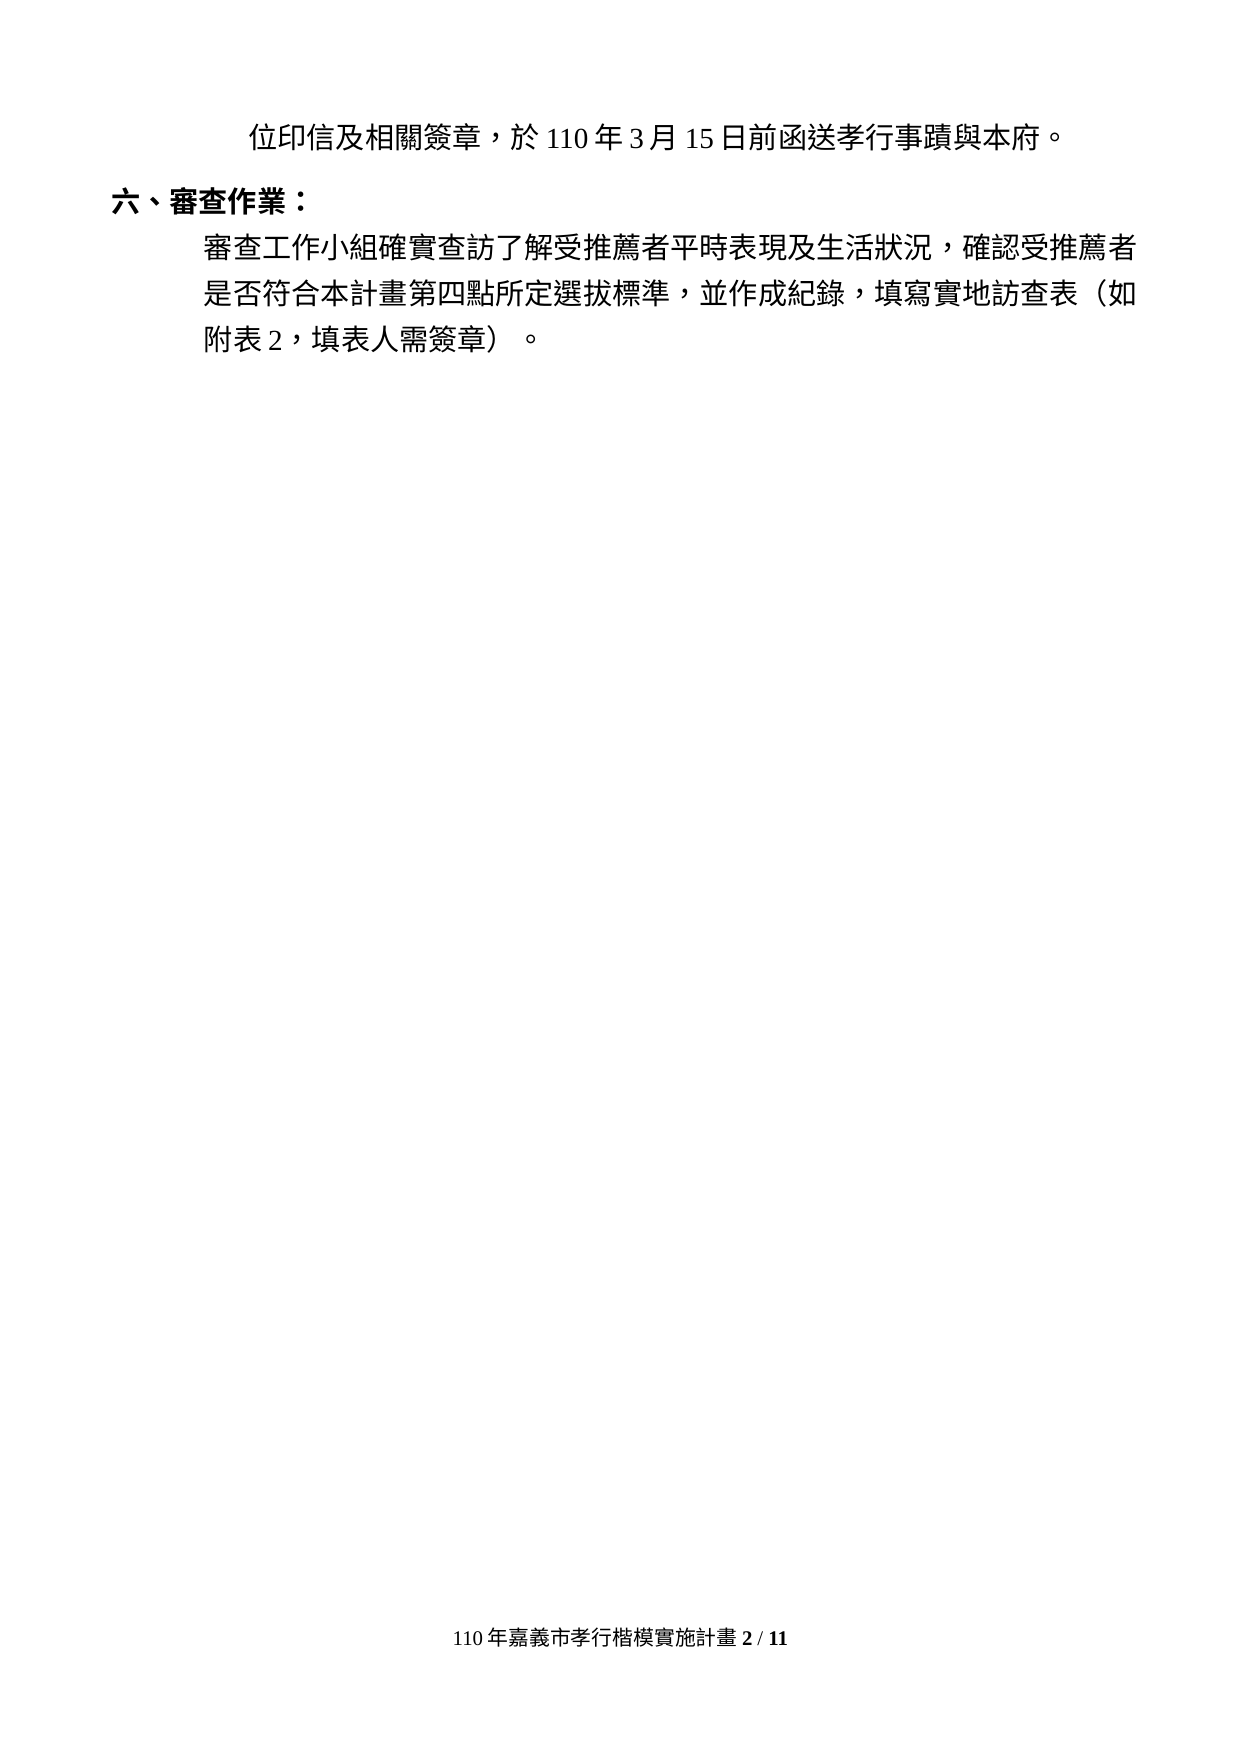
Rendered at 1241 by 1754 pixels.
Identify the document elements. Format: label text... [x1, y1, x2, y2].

text 六、審查作業： [111, 175, 1140, 221]
text 位印信及相關簽章，於110年3月15日前函送孝行事蹟與本府。 [159, 111, 1140, 156]
text 審查工作小組確實查訪了解受推薦者平時表現及生活狀況，確認受推薦者是否符合本計畫第四點所定選拔標準，並作成紀錄，填寫實地訪查表（如附表2，填表人需簽章）。 [204, 221, 1140, 358]
